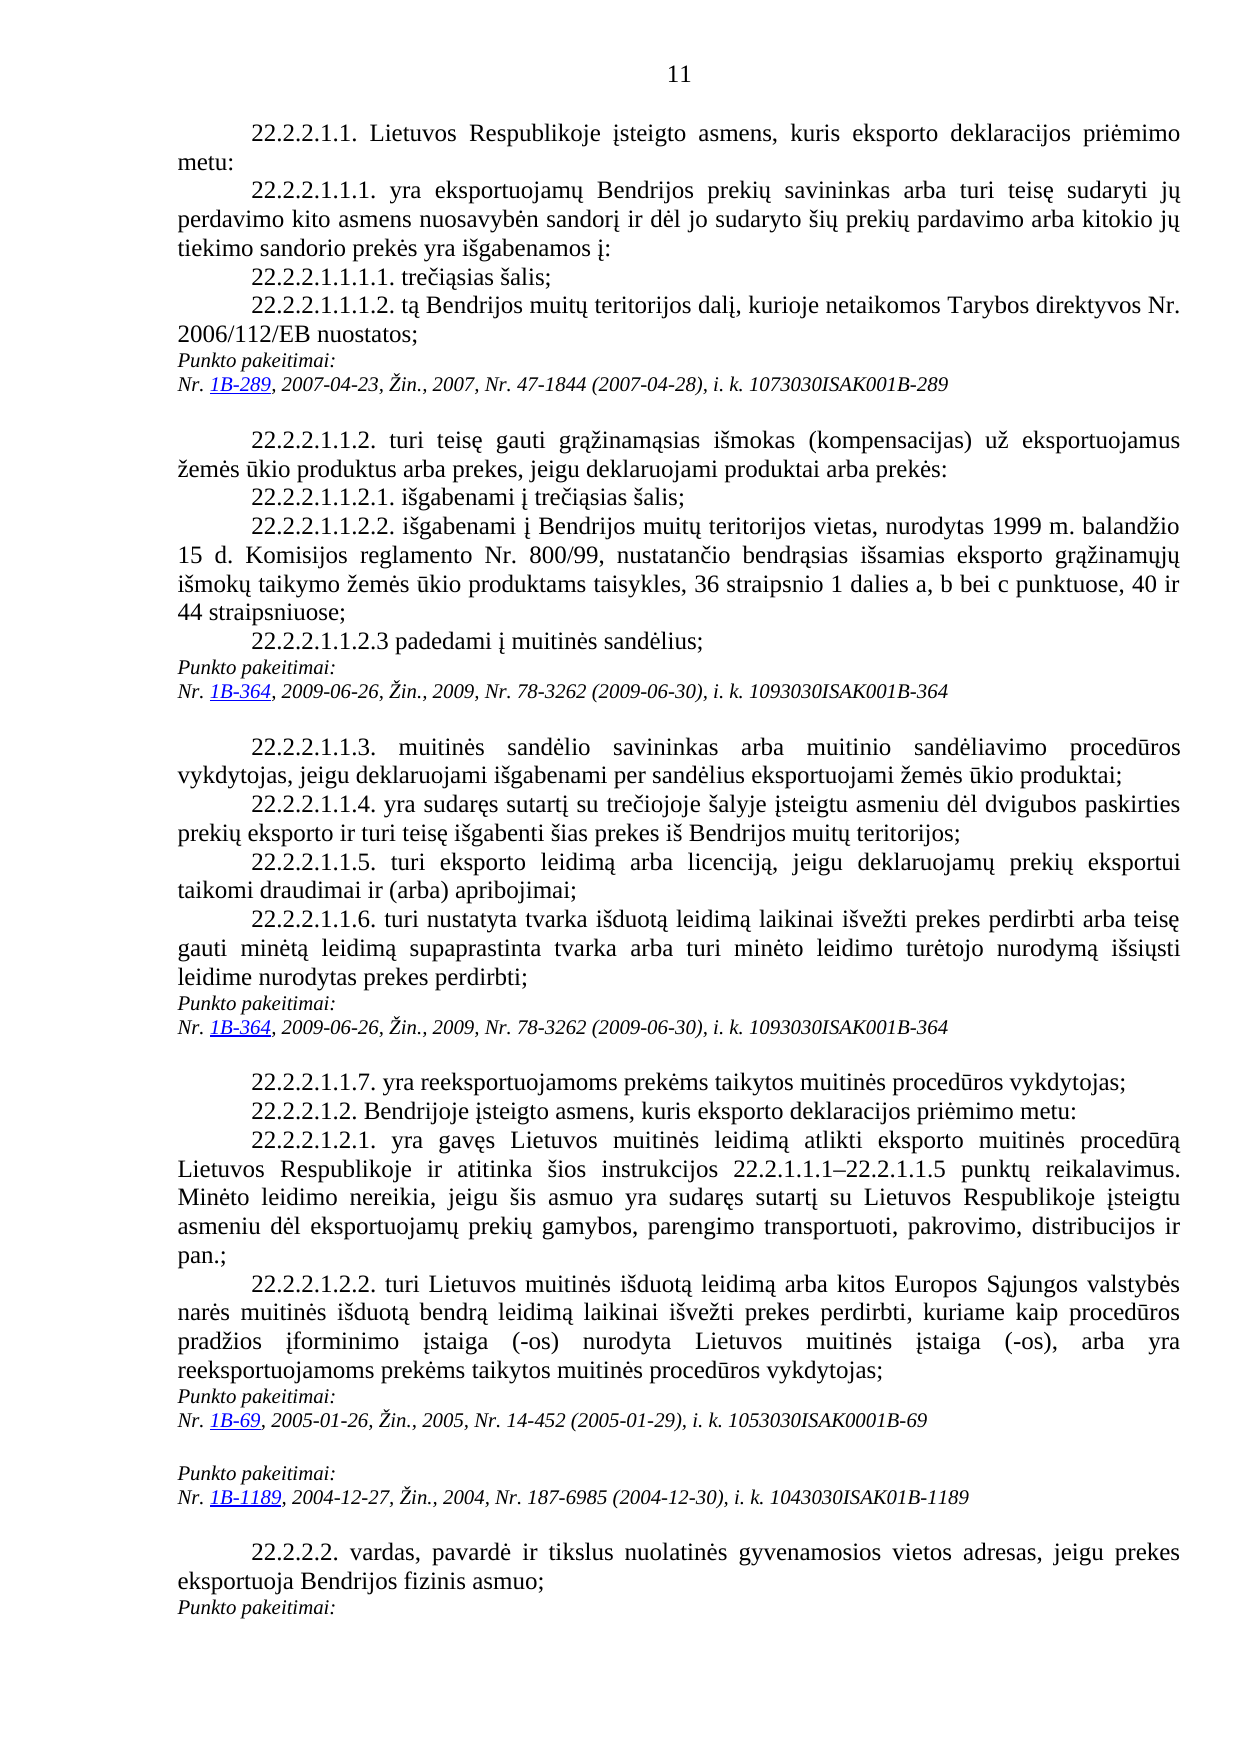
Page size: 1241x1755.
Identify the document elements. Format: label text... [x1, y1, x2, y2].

text 22.2.2.1.1.7. yra reeksportuojamoms prekėms taikytos muitinės procedūros vykdytojas; [177, 1067, 1181, 1096]
text Nr. 1B-1189, 2004-12-27, Žin., 2004, Nr. 187-6985 (2004-12-30), i. k. 1043030ISAK01B-1189 [177, 1485, 1181, 1509]
text 22.2.2.2. vardas, pavardė ir tikslus nuolatinės gyvenamosios vietos adresas, jeigu prekes eksportuoja Bendrijos fizinis asmuo; [177, 1537, 1181, 1595]
text Punkto pakeitimai: [177, 1595, 1181, 1619]
text Nr. 1B-69, 2005-01-26, Žin., 2005, Nr. 14-452 (2005-01-29), i. k. 1053030ISAK0001B-69 [177, 1408, 1181, 1432]
text Nr. 1B-289, 2007-04-23, Žin., 2007, Nr. 47-1844 (2007-04-28), i. k. 1073030ISAK001B-289 [177, 372, 1181, 396]
text Punkto pakeitimai: [177, 348, 1181, 372]
text 22.2.2.1.1.6. turi nustatyta tvarka išduotą leidimą laikinai išvežti prekes perdirbti arba teisę gauti minėtą leidimą supaprastinta tvarka arba turi minėto leidimo turėtojo nurodymą išsiųsti leidime nurodytas prekes perdirbti; [177, 904, 1181, 991]
text 22.2.2.1.1.3. muitinės sandėlio savininkas arba muitinio sandėliavimo procedūros vykdytojas, jeigu deklaruojami išgabenami per sandėlius eksportuojami žemės ūkio produktai; [177, 732, 1181, 789]
text Nr. 1B-364, 2009-06-26, Žin., 2009, Nr. 78-3262 (2009-06-30), i. k. 1093030ISAK001B-364 [177, 1015, 1181, 1039]
text 22.2.2.1.2. Bendrijoje įsteigto asmens, kuris eksporto deklaracijos priėmimo metu: [177, 1096, 1181, 1125]
text Nr. 1B-364, 2009-06-26, Žin., 2009, Nr. 78-3262 (2009-06-30), i. k. 1093030ISAK001B-364 [177, 679, 1181, 703]
text Punkto pakeitimai: [177, 655, 1181, 679]
text 22.2.2.1.2.2. turi Lietuvos muitinės išduotą leidimą arba kitos Europos Sąjungos valstybės narės muitinės išduotą bendrą leidimą laikinai išvežti prekes perdirbti, kuriame kaip procedūros pradžios įforminimo įstaiga (-os) nurodyta Lietuvos muitinės įstaiga (-os), arba yra reeksportuojamoms prekėms taikytos muitinės procedūros vykdytojas; [177, 1269, 1181, 1384]
text 22.2.2.1.1.2.1. išgabenami į trečiąsias šalis; [177, 482, 1181, 511]
text Punkto pakeitimai: [177, 1384, 1181, 1408]
text 22.2.2.1.1.1.2. tą Bendrijos muitų teritorijos dalį, kurioje netaikomos Tarybos direktyvos Nr. 2006/112/EB nuostatos; [177, 291, 1181, 348]
text 22.2.2.1.1.1.1. trečiąsias šalis; [177, 262, 1181, 291]
text 22.2.2.1.1.4. yra sudaręs sutartį su trečiojoje šalyje įsteigtu asmeniu dėl dvigubos paskirties prekių eksporto ir turi teisę išgabenti šias prekes iš Bendrijos muitų teritorijos; [177, 789, 1181, 847]
text 22.2.2.1.1.2.2. išgabenami į Bendrijos muitų teritorijos vietas, nurodytas 1999 m. balandžio 15 d. Komisijos reglamento Nr. 800/99, nustatančio bendrąsias išsamias eksporto grąžinamųjų išmokų taikymo žemės ūkio produktams taisykles, 36 straipsnio 1 dalies a, b bei c punktuose, 40 ir 44 straipsniuose; [177, 511, 1181, 626]
text Punkto pakeitimai: [177, 1461, 1181, 1485]
text 22.2.2.1.1.5. turi eksporto leidimą arba licenciją, jeigu deklaruojamų prekių eksportui taikomi draudimai ir (arba) apribojimai; [177, 847, 1181, 904]
text Punkto pakeitimai: [177, 991, 1181, 1015]
text 22.2.2.1.1. Lietuvos Respublikoje įsteigto asmens, kuris eksporto deklaracijos priėmimo metu: [177, 118, 1181, 176]
text 22.2.2.1.1.2.3 padedami į muitinės sandėlius; [177, 626, 1181, 655]
text 22.2.2.1.2.1. yra gavęs Lietuvos muitinės leidimą atlikti eksporto muitinės procedūrą Lietuvos Respublikoje ir atitinka šios instrukcijos 22.2.1.1.1–22.2.1.1.5 punktų reikalavimus. Minėto leidimo nereikia, jeigu šis asmuo yra sudaręs sutartį su Lietuvos Respublikoje įsteigtu asmeniu dėl eksportuojamų prekių gamybos, parengimo transportuoti, pakrovimo, distribucijos ir pan.; [177, 1125, 1181, 1269]
text 22.2.2.1.1.2. turi teisę gauti grąžinamąsias išmokas (kompensacijas) už eksportuojamus žemės ūkio produktus arba prekes, jeigu deklaruojami produktai arba prekės: [177, 425, 1181, 482]
text 22.2.2.1.1.1. yra eksportuojamų Bendrijos prekių savininkas arba turi teisę sudaryti jų perdavimo kito asmens nuosavybėn sandorį ir dėl jo sudaryto šių prekių pardavimo arba kitokio jų tiekimo sandorio prekės yra išgabenamos į: [177, 176, 1181, 262]
